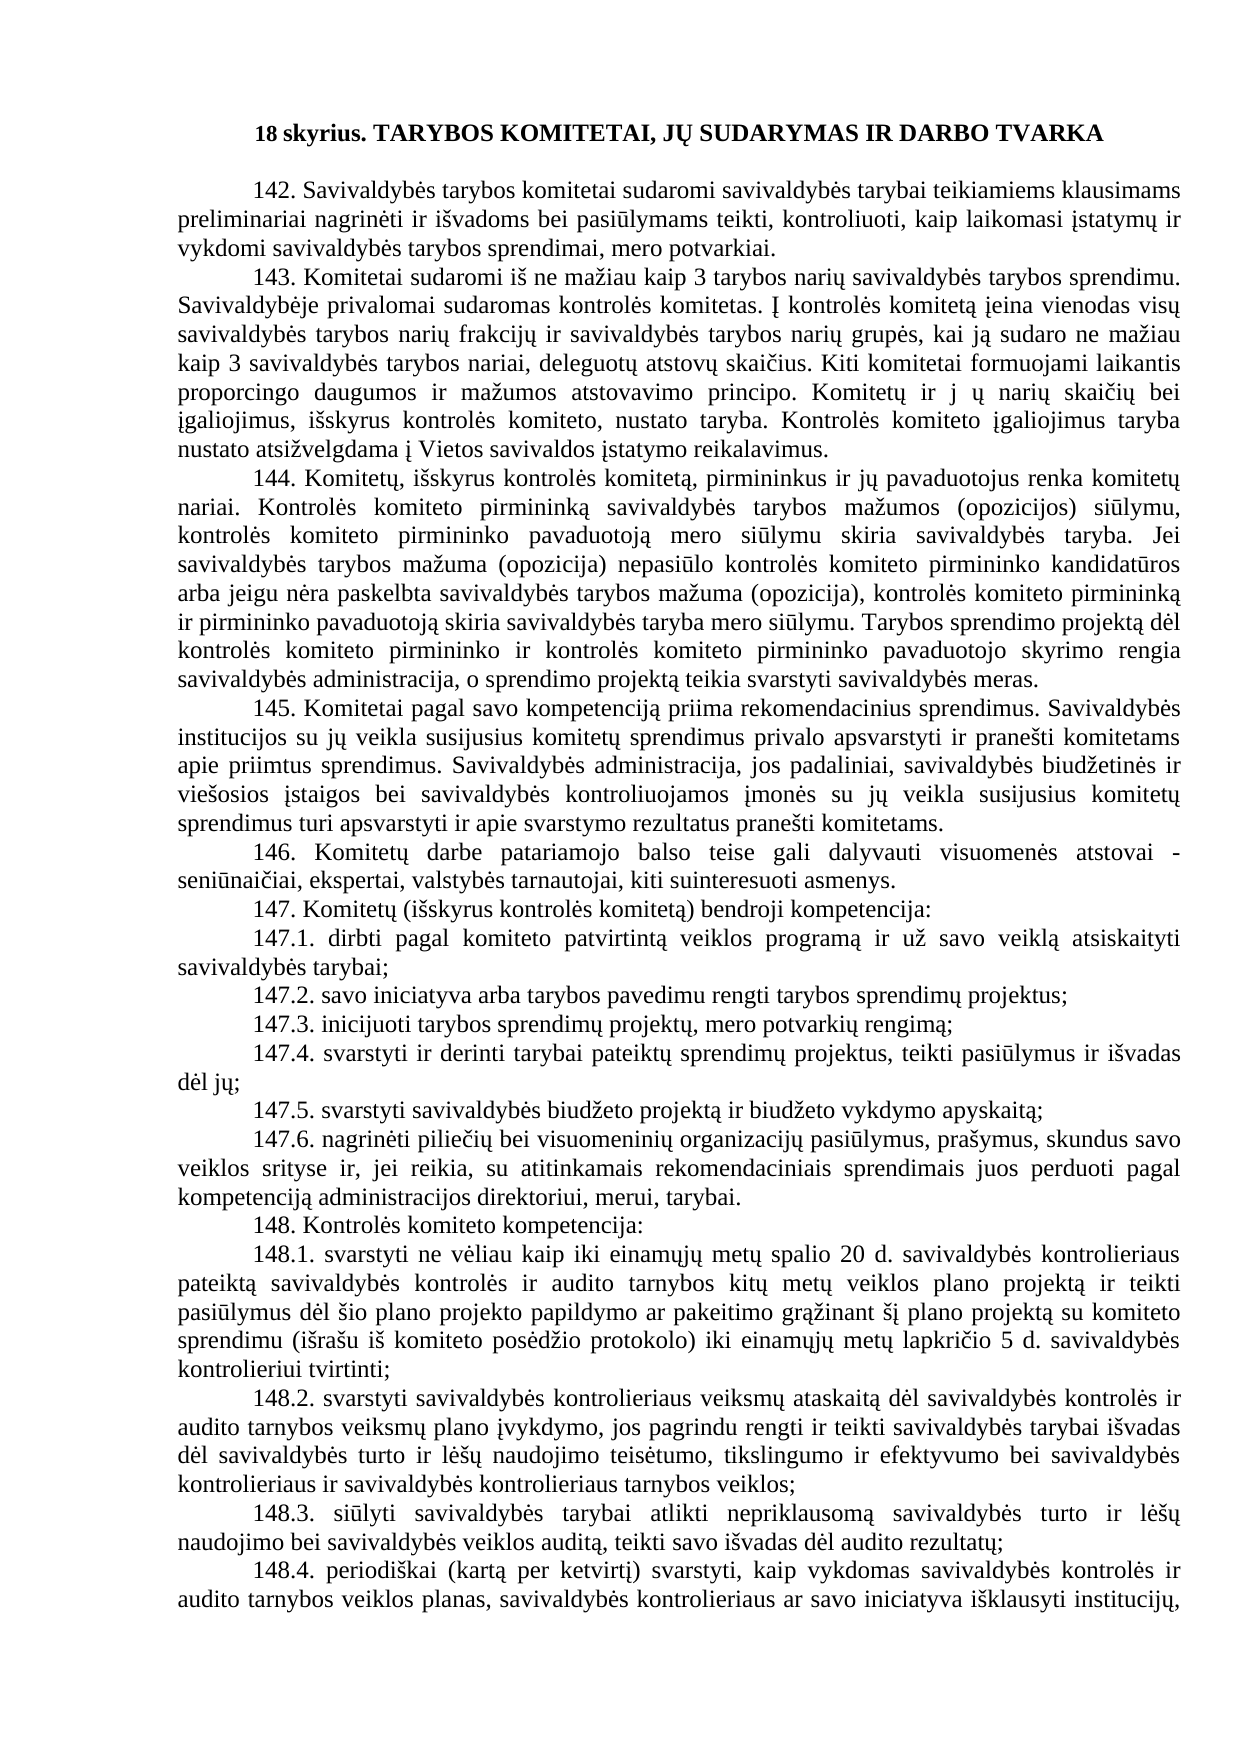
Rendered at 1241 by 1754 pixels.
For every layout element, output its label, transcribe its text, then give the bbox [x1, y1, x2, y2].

text 147.5. svarstyti savivaldybės biudžeto projektą ir biudžeto vykdymo apyskaitą; [177, 1096, 1181, 1124]
text 147.2. savo iniciatyva arba tarybos pavedimu rengti tarybos sprendimų projektus; [177, 981, 1181, 1009]
text 147.1. dirbti pagal komiteto patvirtintą veiklos programą ir už savo veiklą atsiskaityti savivaldybės tarybai; [177, 923, 1181, 981]
text 147.6. nagrinėti piliečių bei visuomeninių organizacijų pasiūlymus, prašymus, skundus savo veiklos srityse ir, jei reikia, su atitinkamais rekomendaciniais sprendimais juos perduoti pagal kompetenciją administracijos direktoriui, merui, tarybai. [177, 1124, 1181, 1211]
text 18 skyrius. TARYBOS KOMITETAI, JŲ SUDARYMAS IR DARBO TVARKA [177, 118, 1181, 147]
text 143. Komitetai sudaromi iš ne mažiau kaip 3 tarybos narių savivaldybės tarybos sprendimu. Savivaldybėje privalomai sudaromas kontrolės komitetas. Į kontrolės komitetą įeina vienodas visų savivaldybės tarybos narių frakcijų ir savivaldybės tarybos narių grupės, kai ją sudaro ne mažiau kaip 3 savivaldybės tarybos nariai, deleguotų atstovų skaičius. Kiti komitetai formuojami laikantis proporcingo daugumos ir mažumos atstovavimo principo. Komitetų ir j ų narių skaičių bei įgaliojimus, išskyrus kontrolės komiteto, nustato taryba. Kontrolės komiteto įgaliojimus taryba nustato atsižvelgdama į Vietos savivaldos įstatymo reikalavimus. [177, 262, 1181, 463]
text 148. Kontrolės komiteto kompetencija: [177, 1211, 1181, 1239]
text 148.4. periodiškai (kartą per ketvirtį) svarstyti, kaip vykdomas savivaldybės kontrolės ir audito tarnybos veiklos planas, savivaldybės kontrolieriaus ar savo iniciatyva išklausyti institucijų, [177, 1556, 1181, 1613]
text 148.1. svarstyti ne vėliau kaip iki einamųjų metų spalio 20 d. savivaldybės kontrolieriaus pateiktą savivaldybės kontrolės ir audito tarnybos kitų metų veiklos plano projektą ir teikti pasiūlymus dėl šio plano projekto papildymo ar pakeitimo grąžinant šį plano projektą su komiteto sprendimu (išrašu iš komiteto posėdžio protokolo) iki einamųjų metų lapkričio 5 d. savivaldybės kontrolieriui tvirtinti; [177, 1239, 1181, 1383]
text 148.3. siūlyti savivaldybės tarybai atlikti nepriklausomą savivaldybės turto ir lėšų naudojimo bei savivaldybės veiklos auditą, teikti savo išvadas dėl audito rezultatų; [177, 1498, 1181, 1556]
text 147. Komitetų (išskyrus kontrolės komitetą) bendroji kompetencija: [177, 894, 1181, 923]
text 146. Komitetų darbe patariamojo balso teise gali dalyvauti visuomenės atstovai - seniūnaičiai, ekspertai, valstybės tarnautojai, kiti suinteresuoti asmenys. [177, 837, 1181, 894]
text 145. Komitetai pagal savo kompetenciją priima rekomendacinius sprendimus. Savivaldybės institucijos su jų veikla susijusius komitetų sprendimus privalo apsvarstyti ir pranešti komitetams apie priimtus sprendimus. Savivaldybės administracija, jos padaliniai, savivaldybės biudžetinės ir viešosios įstaigos bei savivaldybės kontroliuojamos įmonės su jų veikla susijusius komitetų sprendimus turi apsvarstyti ir apie svarstymo rezultatus pranešti komitetams. [177, 693, 1181, 837]
text 144. Komitetų, išskyrus kontrolės komitetą, pirmininkus ir jų pavaduotojus renka komitetų nariai. Kontrolės komiteto pirmininką savivaldybės tarybos mažumos (opozicijos) siūlymu, kontrolės komiteto pirmininko pavaduotoją mero siūlymu skiria savivaldybės taryba. Jei savivaldybės tarybos mažuma (opozicija) nepasiūlo kontrolės komiteto pirmininko kandidatūros arba jeigu nėra paskelbta savivaldybės tarybos mažuma (opozicija), kontrolės komiteto pirmininką ir pirmininko pavaduotoją skiria savivaldybės taryba mero siūlymu. Tarybos sprendimo projektą dėl kontrolės komiteto pirmininko ir kontrolės komiteto pirmininko pavaduotojo skyrimo rengia savivaldybės administracija, o sprendimo projektą teikia svarstyti savivaldybės meras. [177, 463, 1181, 693]
text 142. Savivaldybės tarybos komitetai sudaromi savivaldybės tarybai teikiamiems klausimams preliminariai nagrinėti ir išvadoms bei pasiūlymams teikti, kontroliuoti, kaip laikomasi įstatymų ir vykdomi savivaldybės tarybos sprendimai, mero potvarkiai. [177, 176, 1181, 262]
text 147.3. inicijuoti tarybos sprendimų projektų, mero potvarkių rengimą; [177, 1009, 1181, 1038]
text 147.4. svarstyti ir derinti tarybai pateiktų sprendimų projektus, teikti pasiūlymus ir išvadas dėl jų; [177, 1038, 1181, 1096]
text 148.2. svarstyti savivaldybės kontrolieriaus veiksmų ataskaitą dėl savivaldybės kontrolės ir audito tarnybos veiksmų plano įvykdymo, jos pagrindu rengti ir teikti savivaldybės tarybai išvadas dėl savivaldybės turto ir lėšų naudojimo teisėtumo, tikslingumo ir efektyvumo bei savivaldybės kontrolieriaus ir savivaldybės kontrolieriaus tarnybos veiklos; [177, 1383, 1181, 1498]
